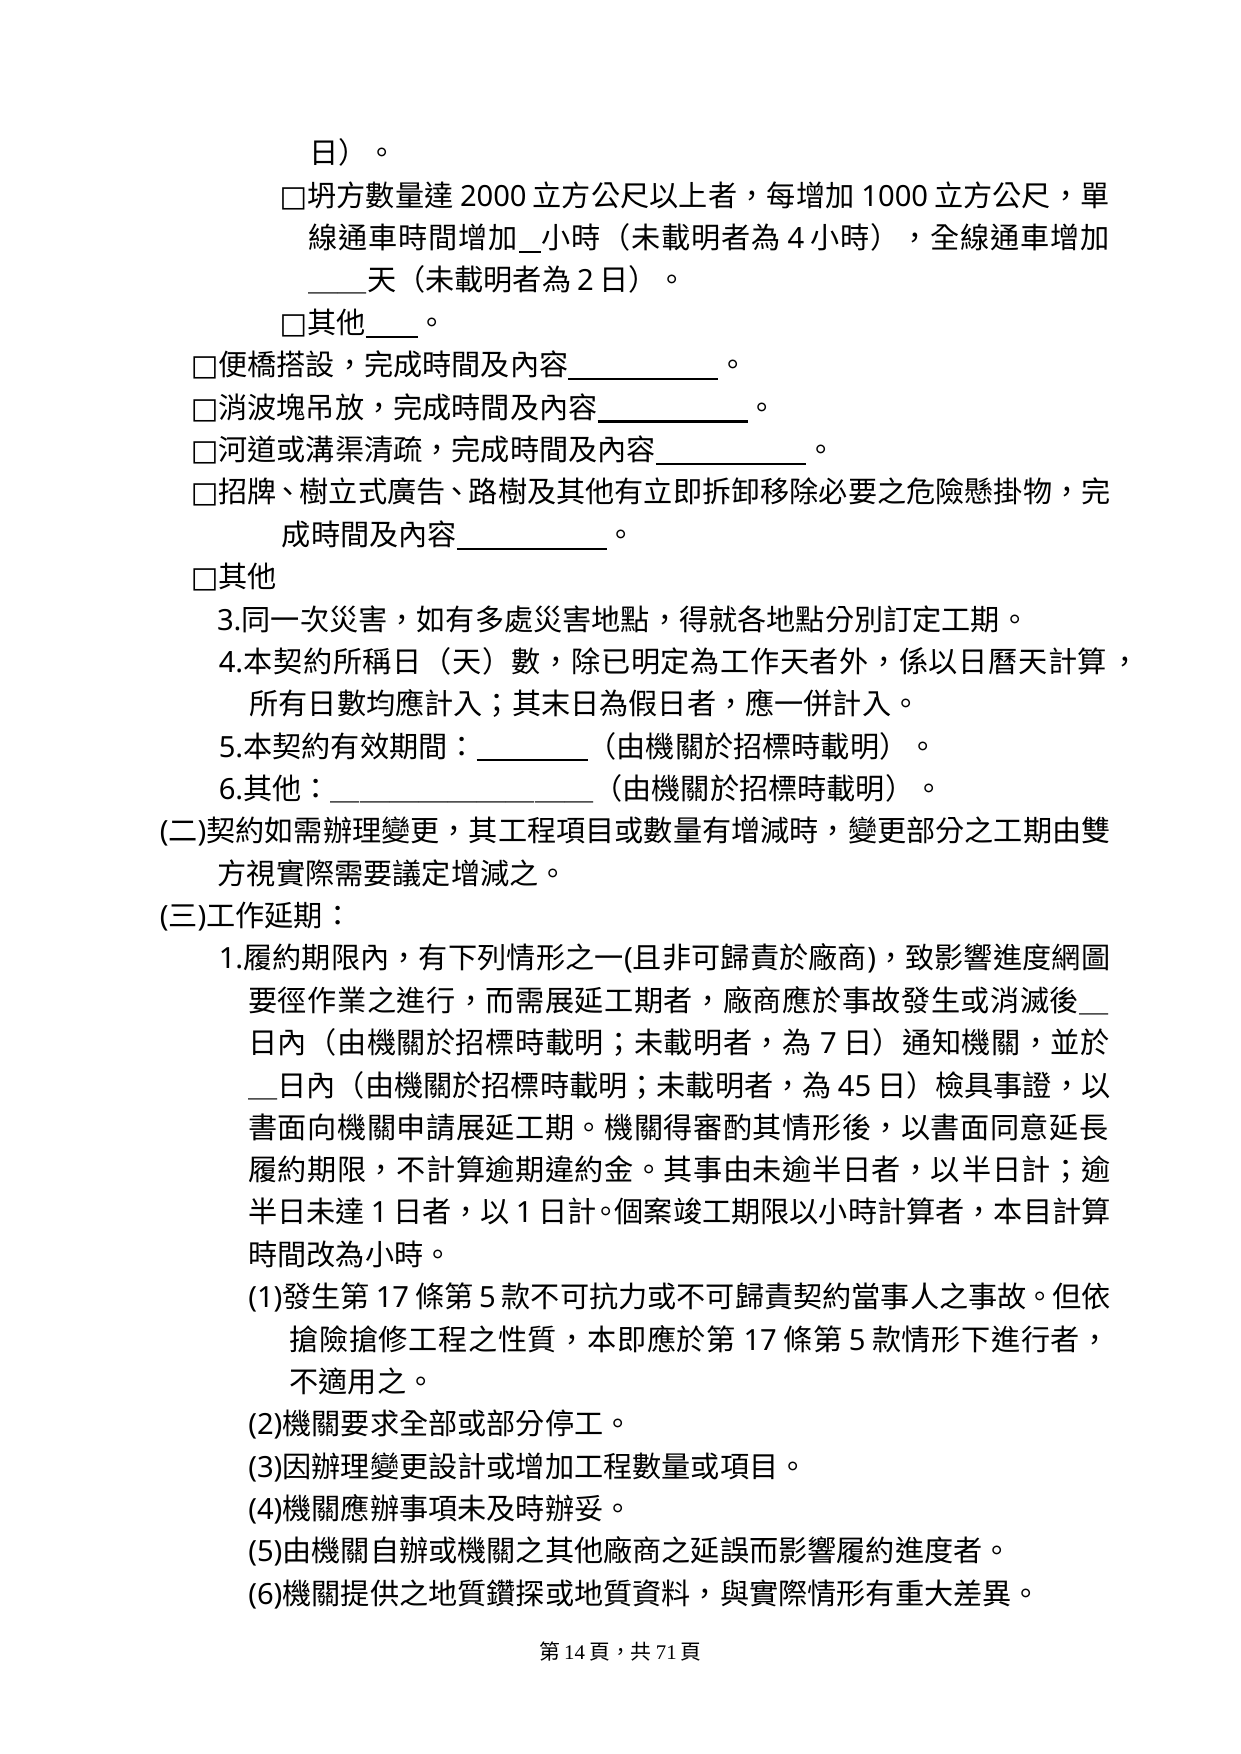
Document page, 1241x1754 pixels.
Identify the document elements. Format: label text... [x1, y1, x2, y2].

text □招牌、樹立式廣告、路樹及其他有立即拆卸移除必要之危險懸掛物，完成時間及內容 。 [130, 469, 1110, 554]
text 1.履約期限內，有下列情形之一(且非可歸責於廠商)，致影響進度網圖要徑作業之進行，而需展延工期者，廠商應於事故發生或消滅後＿日內（由機關於招標時載明；未載明者，為7日）通知機關，並於＿日內（由機關於招標時載明；未載明者，為45日）檢具事證，以書面向機關申請展延工期。機關得審酌其情形後，以書面同意延長履約期限，不計算逾期違約金。其事由未逾半日者，以半日計；逾半日未達1日者，以1日計。個案竣工期限以小時計算者，本目計算時間改為小時。 [218, 935, 1110, 1274]
text (6)機關提供之地質鑽探或地質資料，與實際情形有重大差異。 [248, 1570, 1110, 1613]
text □其他 [130, 554, 1110, 596]
text (三)工作延期： [159, 893, 1110, 935]
text (3)因辦理變更設計或增加工程數量或項目。 [248, 1443, 1110, 1486]
text 3.同一次災害，如有多處災害地點，得就各地點分別訂定工期。 [217, 596, 1110, 638]
text □消波塊吊放，完成時間及內容 。 [130, 384, 1110, 427]
text □其他 。 [279, 299, 1110, 342]
text 6.其他：＿＿＿＿＿＿＿＿＿（由機關於招標時載明）。 [218, 766, 1110, 808]
text □便橋搭設，完成時間及內容 。 [130, 342, 1110, 384]
text (1)發生第17條第5款不可抗力或不可歸責契約當事人之事故。但依搶險搶修工程之性質，本即應於第17條第5款情形下進行者，不適用之。 [248, 1274, 1110, 1401]
text □河道或溝渠清疏，完成時間及內容 。 [130, 427, 1110, 469]
text (二)契約如需辦理變更，其工程項目或數量有增減時，變更部分之工期由雙方視實際需要議定增減之。 [159, 808, 1110, 893]
text 4.本契約所稱日（天）數，除已明定為工作天者外，係以日曆天計算，所有日數均應計入；其末日為假日者，應一併計入。 [218, 638, 1110, 723]
text (2)機關要求全部或部分停工。 [248, 1401, 1110, 1443]
text 日）。 [218, 130, 1110, 172]
text 5.本契約有效期間： （由機關於招標時載明）。 [218, 723, 1110, 766]
text (5)由機關自辦或機關之其他廠商之延誤而影響履約進度者。 [248, 1528, 1110, 1570]
text (4)機關應辦事項未及時辦妥。 [248, 1486, 1110, 1528]
text □坍方數量達2000立方公尺以上者，每增加1000立方公尺，單線通車時間增加 小時（未載明者為4小時），全線通車增加＿­＿天（未載明者為2日）。 [279, 172, 1110, 299]
